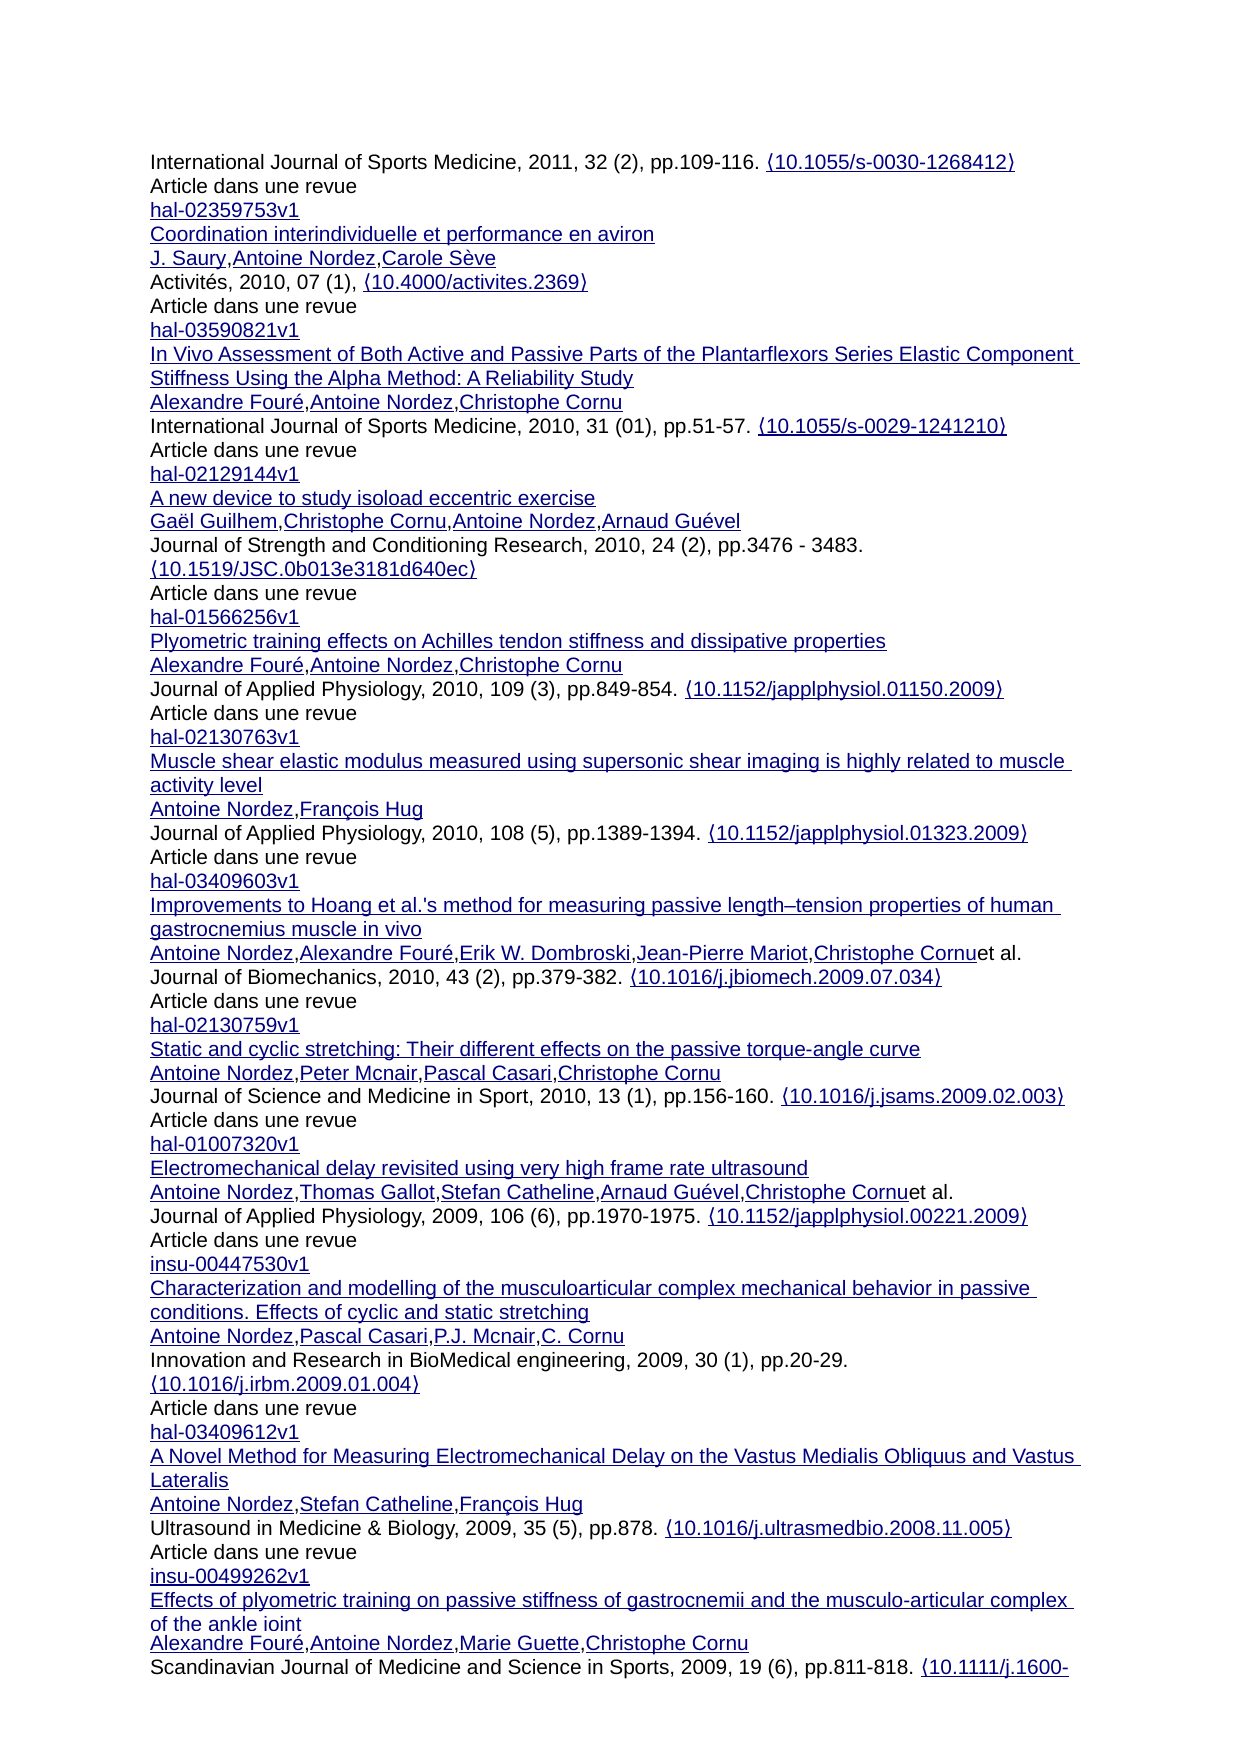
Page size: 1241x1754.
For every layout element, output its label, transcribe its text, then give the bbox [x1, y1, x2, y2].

table_cell Muscle shear elastic modulus measured using supersonic shear imaging is highly related to muscle activity level Antoine Nordez,François Hug Journal of Applied Physiology, 2010, 108 (5), pp.1389-1394. ⟨10.1152/japplphysiol.01323.2009⟩ Article dans une revue hal-03409603v1 [150, 749, 1090, 893]
table_cell Characterization and modelling of the musculoarticular complex mechanical behavior in passive conditions. Effects of cyclic and static stretching Antoine Nordez,Pascal Casari,P.J. Mcnair,C. Cornu Innovation and Research in BioMedical engineering, 2009, 30 (1), pp.20-29. ⟨10.1016/j.irbm.2009.01.004⟩ Article dans une revue hal-03409612v1 [150, 1276, 1090, 1444]
table_cell Electromechanical delay revisited using very high frame rate ultrasound Antoine Nordez,Thomas Gallot,Stefan Catheline,Arnaud Guével,Christophe Cornuet al. Journal of Applied Physiology, 2009, 106 (6), pp.1970-1975. ⟨10.1152/japplphysiol.00221.2009⟩ Article dans une revue insu-00447530v1 [150, 1156, 1090, 1276]
table_cell Plyometric training effects on Achilles tendon stiffness and dissipative properties Alexandre Fouré,Antoine Nordez,Christophe Cornu Journal of Applied Physiology, 2010, 109 (3), pp.849-854. ⟨10.1152/japplphysiol.01150.2009⟩ Article dans une revue hal-02130763v1 [150, 629, 1090, 749]
table_cell In Vivo Assessment of Both Active and Passive Parts of the Plantarflexors Series Elastic Component Stiffness Using the Alpha Method: A Reliability Study Alexandre Fouré,Antoine Nordez,Christophe Cornu International Journal of Sports Medicine, 2010, 31 (01), pp.51-57. ⟨10.1055/s-0029-1241210⟩ Article dans une revue hal-02129144v1 [150, 342, 1090, 485]
table_cell Coordination interindividuelle et performance en aviron J. Saury,Antoine Nordez,Carole Sève Activités, 2010, 07 (1), ⟨10.4000/activites.2369⟩ Article dans une revue hal-03590821v1 [150, 222, 1090, 342]
table_cell Effects of plyometric training on passive stiffness of gastrocnemii and the musculo-articular complex of the ankle joint Alexandre Fouré,Antoine Nordez,Marie Guette,Christophe Cornu Scandinavian Journal of Medicine and Science in Sports, 2009, 19 (6), pp.811-818. ⟨10.1111/j.1600- [150, 1588, 1090, 1679]
table_cell International Journal of Sports Medicine, 2011, 32 (2), pp.109-116. ⟨10.1055/s-0030-1268412⟩ Article dans une revue hal-02359753v1 [150, 150, 1090, 222]
table_cell A Novel Method for Measuring Electromechanical Delay on the Vastus Medialis Obliquus and Vastus Lateralis Antoine Nordez,Stefan Catheline,François Hug Ultrasound in Medicine & Biology, 2009, 35 (5), pp.878. ⟨10.1016/j.ultrasmedbio.2008.11.005⟩ Article dans une revue insu-00499262v1 [150, 1444, 1090, 1587]
table_cell Static and cyclic stretching: Their different effects on the passive torque-angle curve Antoine Nordez,Peter Mcnair,Pascal Casari,Christophe Cornu Journal of Science and Medicine in Sport, 2010, 13 (1), pp.156-160. ⟨10.1016/j.jsams.2009.02.003⟩ Article dans une revue hal-01007320v1 [150, 1036, 1090, 1156]
table_cell A new device to study isoload eccentric exercise Gaël Guilhem,Christophe Cornu,Antoine Nordez,Arnaud Guével Journal of Strength and Conditioning Research, 2010, 24 (2), pp.3476 - 3483. ⟨10.1519/JSC.0b013e3181d640ec⟩ Article dans une revue hal-01566256v1 [150, 485, 1090, 629]
table_cell Improvements to Hoang et al.'s method for measuring passive length–tension properties of human gastrocnemius muscle in vivo Antoine Nordez,Alexandre Fouré,Erik W. Dombroski,Jean-Pierre Mariot,Christophe Cornuet al. Journal of Biomechanics, 2010, 43 (2), pp.379-382. ⟨10.1016/j.jbiomech.2009.07.034⟩ Article dans une revue hal-02130759v1 [150, 893, 1090, 1036]
